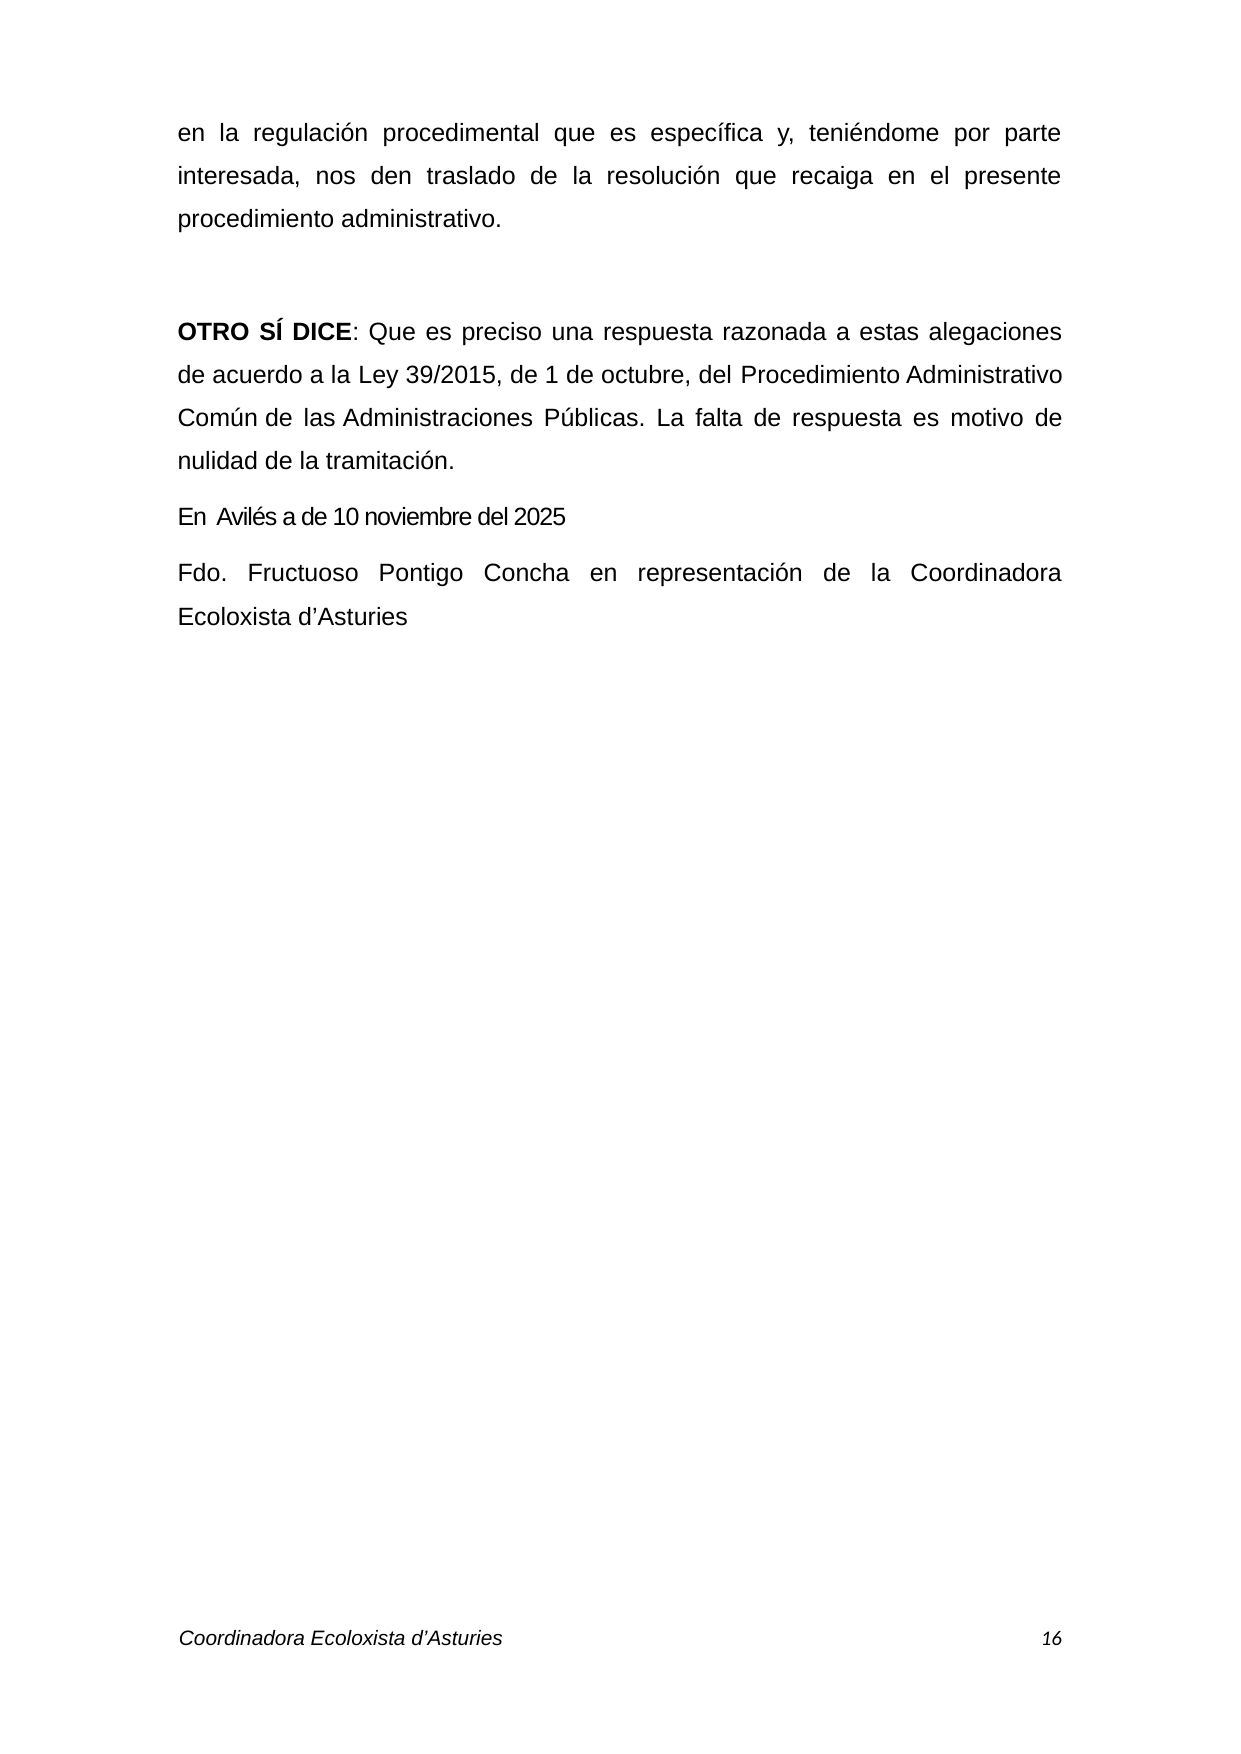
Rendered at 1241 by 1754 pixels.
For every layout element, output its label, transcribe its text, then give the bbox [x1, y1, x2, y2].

text OTRO SÍ DICE: Que es preciso una respuesta razonada a estas alegaciones de acuerdo a la Ley 39/2015, de 1 de octubre, del Procedimiento Administrativo Común de las Administraciones Públicas. La falta de respuesta es motivo de nulidad de la tramitación. [177, 317, 1063, 475]
text en la regulación procedimental que es específica y, teniéndome por parte interesada, nos den traslado de la resolución que recaiga en el presente procedimiento administrativo. [177, 118, 1063, 233]
text En Avilés a de 10 noviembre del 2025 [177, 502, 1063, 531]
text Fdo. Fructuoso Pontigo Concha en representación de la Coordinadora Ecoloxista d’Asturies [177, 558, 1063, 630]
